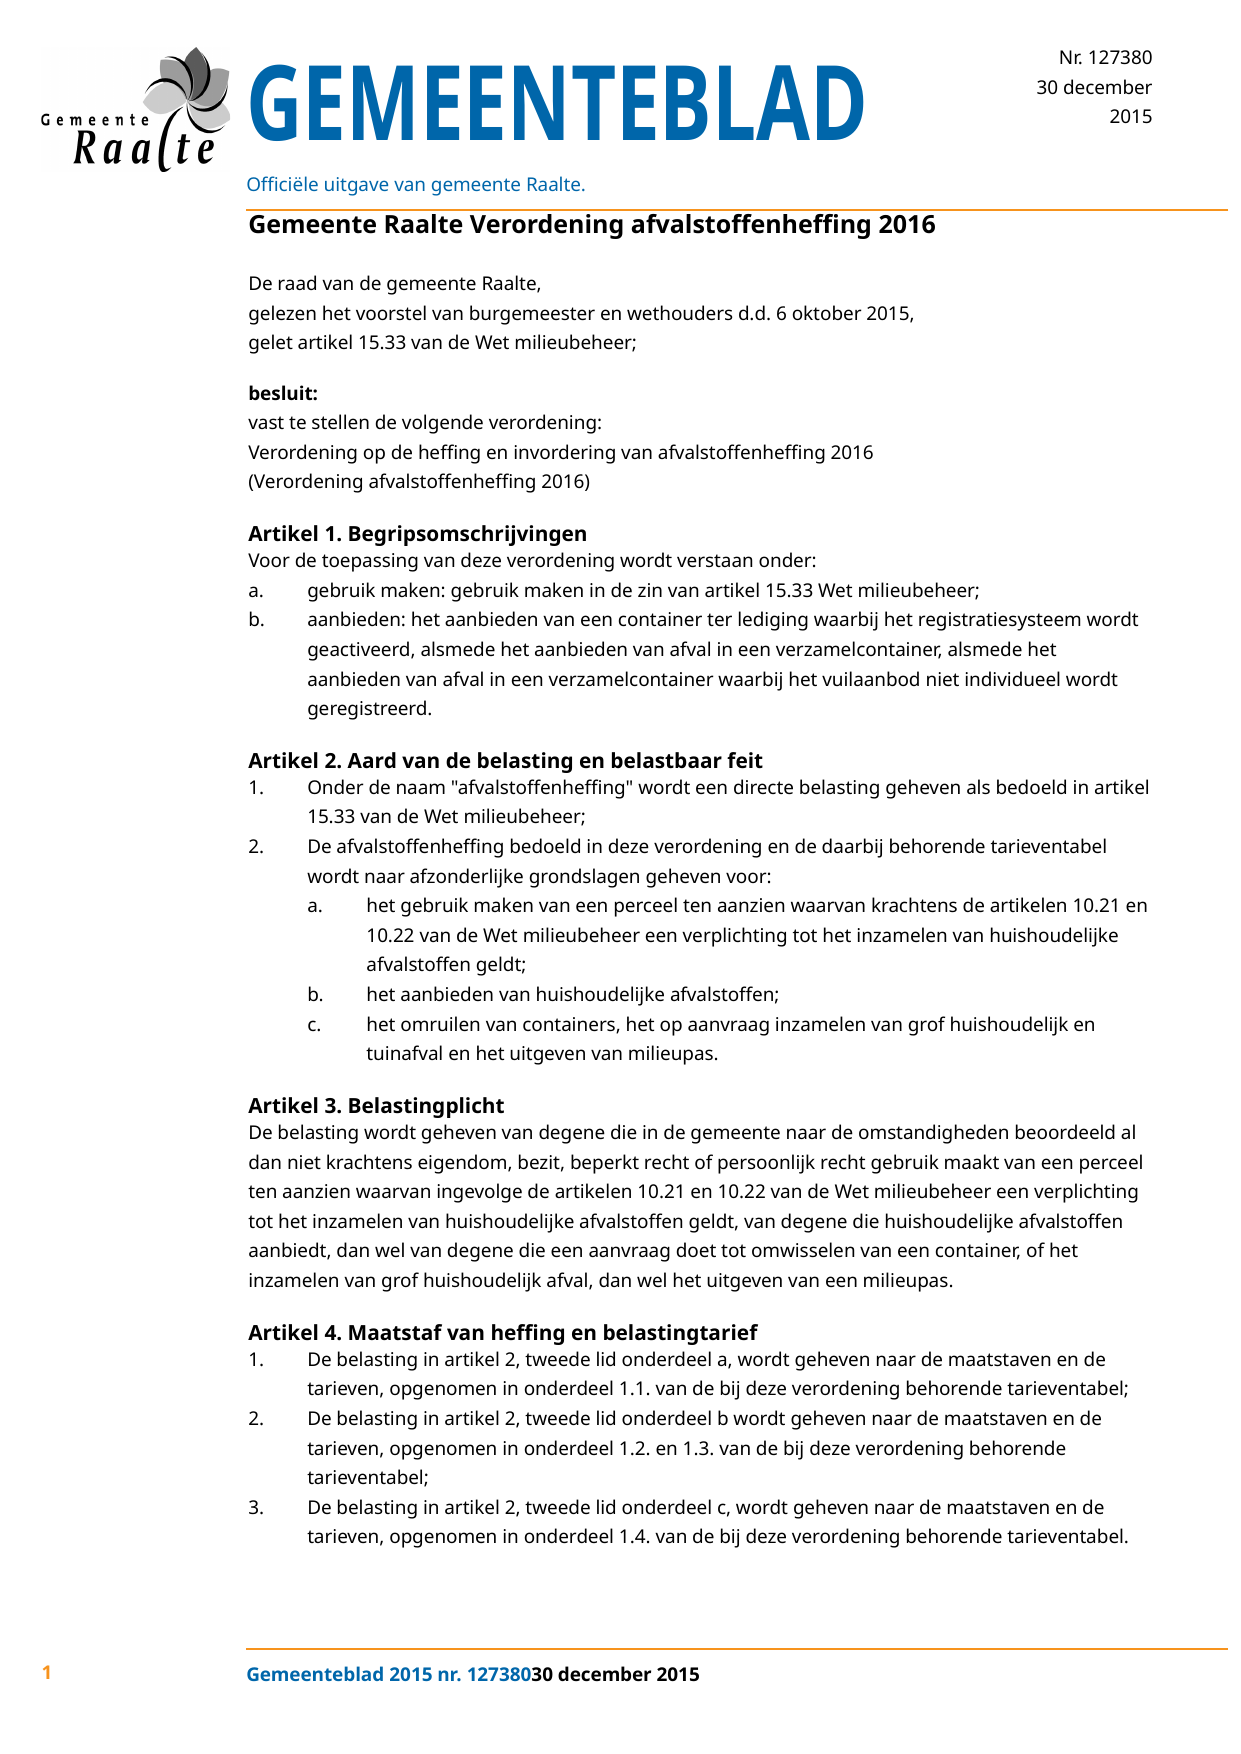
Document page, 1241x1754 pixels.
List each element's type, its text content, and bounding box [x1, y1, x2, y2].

list gebruik maken: gebruik maken in de zin van artikel 15.33 Wet milieubeheer; [248, 577, 1152, 603]
list De afvalstoffenheffing bedoeld in deze verordening en de daarbij behorende tarieventabel wordt naar afzonderlijke grondslagen geheven voor: [248, 833, 1152, 889]
list Onder de naam "afvalstoffenheffing" wordt een directe belasting geheven als bedoeld in artikel 15.33 van de Wet milieubeheer; [248, 774, 1152, 829]
text Artikel 4. Maatstaf van heffing en belastingtarief [248, 1318, 1152, 1346]
text De raad van de gemeente Raalte, [248, 270, 1152, 296]
text Gemeente Raalte Verordening afvalstoffenheffing 2016 [248, 211, 1152, 241]
text (Verordening afvalstoffenheffing 2016) [248, 468, 1152, 494]
text Artikel 1. Begripsomschrijvingen [248, 519, 1152, 547]
text besluit: [248, 380, 1152, 406]
text Artikel 2. Aard van de belasting en belastbaar feit [248, 746, 1152, 774]
list De belasting in artikel 2, tweede lid onderdeel c, wordt geheven naar de maatstaven en de tarieven, opgenomen in onderdeel 1.4. van de bij deze verordening behorende tarieventabel. [248, 1494, 1152, 1549]
text gelezen het voorstel van burgemeester en wethouders d.d. 6 oktober 2015, [248, 300, 1152, 326]
text gelet artikel 15.33 van de Wet milieubeheer; [248, 329, 1152, 355]
list De belasting in artikel 2, tweede lid onderdeel a, wordt geheven naar de maatstaven en de tarieven, opgenomen in onderdeel 1.1. van de bij deze verordening behorende tarieventabel; [248, 1346, 1152, 1401]
picture [41, 47, 231, 172]
list De belasting in artikel 2, tweede lid onderdeel b wordt geheven naar de maatstaven en de tarieven, opgenomen in onderdeel 1.2. en 1.3. van de bij deze verordening behorende tarieventabel; [248, 1405, 1152, 1490]
list het aanbieden van huishoudelijke afvalstoffen; [307, 981, 1152, 1007]
text Voor de toepassing van deze verordening wordt verstaan onder: [248, 547, 1152, 573]
list het gebruik maken van een perceel ten aanzien waarvan krachtens de artikelen 10.21 en 10.22 van de Wet milieubeheer een verplichting tot het inzamelen van huishoudelijke afvalstoffen geldt; [307, 892, 1152, 977]
text Artikel 3. Belastingplicht [248, 1091, 1152, 1119]
list het omruilen van containers, het op aanvraag inzamelen van grof huishoudelijk en tuinafval en het uitgeven van milieupas. [307, 1011, 1152, 1066]
list aanbieden: het aanbieden van een container ter lediging waarbij het registratiesysteem wordt geactiveerd, alsmede het aanbieden van afval in een verzamelcontainer, alsmede het aanbieden van afval in een verzamelcontainer waarbij het vuilaanbod niet individueel wordt geregistreerd. [248, 607, 1152, 721]
text De belasting wordt geheven van degene die in de gemeente naar de omstandigheden beoordeeld al dan niet krachtens eigendom, bezit, beperkt recht of persoonlijk recht gebruik maakt van een perceel ten aanzien waarvan ingevolge de artikelen 10.21 en 10.22 van de Wet milieubeheer een verplichting tot het inzamelen van huishoudelijke afvalstoffen geldt, van degene die huishoudelijke afvalstoffen aanbiedt, dan wel van degene die een aanvraag doet tot omwisselen van een container, of het inzamelen van grof huishoudelijk afval, dan wel het uitgeven van een milieupas. [248, 1119, 1152, 1293]
text vast te stellen de volgende verordening: [248, 409, 1152, 435]
text Verordening op de heffing en invordering van afvalstoffenheffing 2016 [248, 439, 1152, 465]
